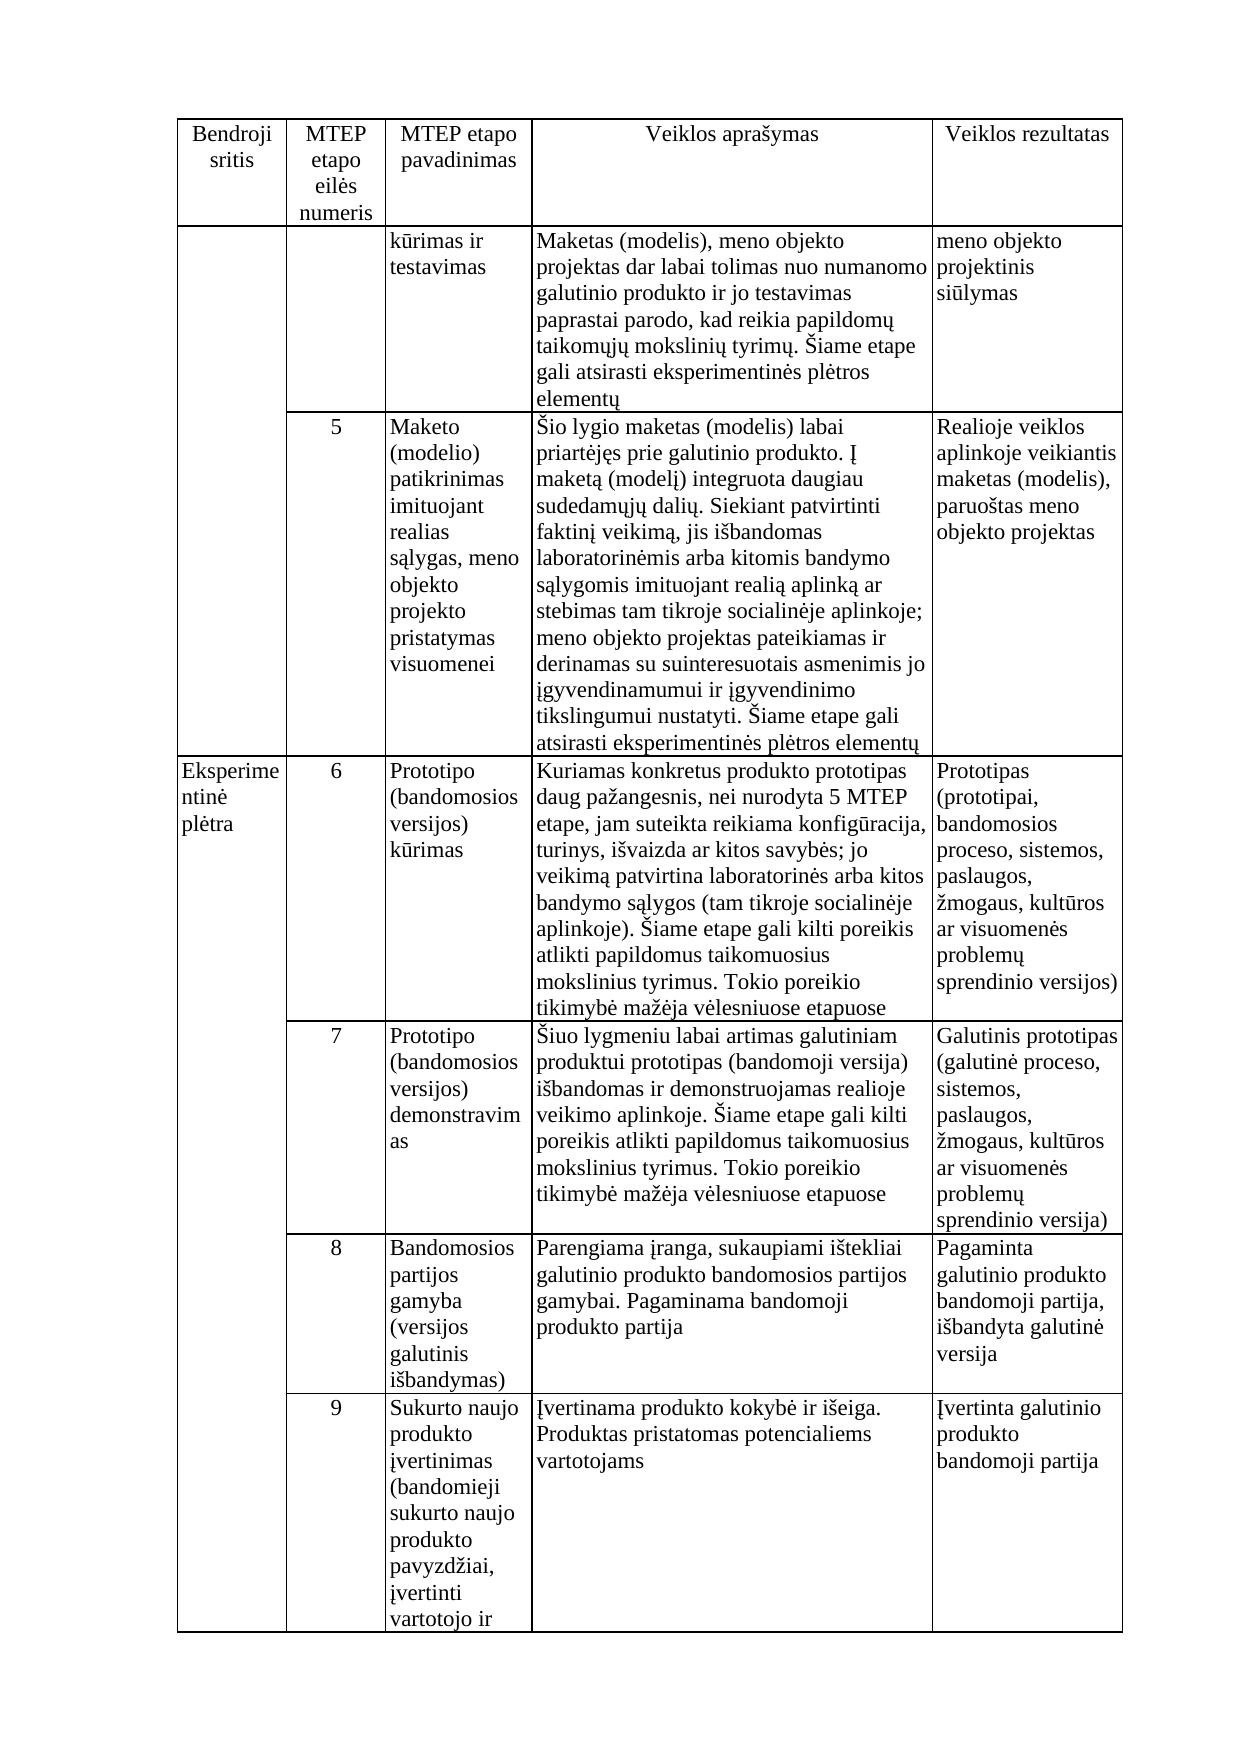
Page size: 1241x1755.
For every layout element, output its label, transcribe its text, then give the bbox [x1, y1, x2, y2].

table_cell Prototipo (bandomosios versijos) kūrimas [386, 757, 531, 1020]
table_cell Parengiama įranga, sukaupiami ištekliai galutinio produkto bandomosios partijos gamybai. Pagaminama bandomoji produkto partija [533, 1235, 932, 1392]
table_cell Eksperimentinė plėtra [178, 757, 286, 1631]
table_cell kūrimas ir testavimas [386, 227, 531, 411]
table_cell Įvertinama produkto kokybė ir išeiga. Produktas pristatomas potencialiems vartotojams [533, 1394, 932, 1631]
table_cell Pagaminta galutinio produkto bandomoji partija, išbandyta galutinė versija [933, 1235, 1122, 1392]
table_cell [178, 227, 286, 755]
table_header Bendroji sritis [178, 120, 286, 225]
table_cell 8 [287, 1235, 385, 1392]
table_cell Kuriamas konkretus produkto prototipas daug pažangesnis, nei nurodyta 5 MTEP etape, jam suteikta reikiama konfigūracija, turinys, išvaizda ar kitos savybės; jo veikimą patvirtina laboratorinės arba kitos bandymo sąlygos (tam tikroje socialinėje aplinkoje). Šiame etape gali kilti poreikis atlikti papildomus taikomuosius mokslinius tyrimus. Tokio poreikio tikimybė mažėja vėlesniuose etapuose [533, 757, 932, 1020]
table_header MTEP etapo eilės numeris [287, 120, 385, 225]
table_cell Šio lygio maketas (modelis) labai priartėjęs prie galutinio produkto. Į maketą (modelį) integruota daugiau sudedamųjų dalių. Siekiant patvirtinti faktinį veikimą, jis išbandomas laboratorinėmis arba kitomis bandymo sąlygomis imituojant realią aplinką ar stebimas tam tikroje socialinėje aplinkoje; meno objekto projektas pateikiamas ir derinamas su suinteresuotais asmenimis jo įgyvendinamumui ir įgyvendinimo tikslingumui nustatyti. Šiame etape gali atsirasti eksperimentinės plėtros elementų [533, 413, 932, 755]
table_cell Šiuo lygmeniu labai artimas galutiniam produktui prototipas (bandomoji versija) išbandomas ir demonstruojamas realioje veikimo aplinkoje. Šiame etape gali kilti poreikis atlikti papildomus taikomuosius mokslinius tyrimus. Tokio poreikio tikimybė mažėja vėlesniuose etapuose [533, 1022, 932, 1233]
table_cell Prototipas (prototipai, bandomosios proceso, sistemos, paslaugos, žmogaus, kultūros ar visuomenės problemų sprendinio versijos) [933, 757, 1122, 1020]
table_cell Sukurto naujo produkto įvertinimas (bandomieji sukurto naujo produkto pavyzdžiai, įvertinti vartotojo ir [386, 1394, 531, 1631]
table_cell Prototipo (bandomosios versijos) demonstravimas [386, 1022, 531, 1233]
table_header Veiklos aprašymas [533, 120, 932, 225]
table_cell Realioje veiklos aplinkoje veikiantis maketas (modelis), paruoštas meno objekto projektas [933, 413, 1122, 755]
table_cell 7 [287, 1022, 385, 1233]
table_cell 5 [287, 413, 385, 755]
table_cell 6 [287, 757, 385, 1020]
table_cell Įvertinta galutinio produkto bandomoji partija [933, 1394, 1122, 1631]
table_cell Maketo (modelio) patikrinimas imituojant realias sąlygas, meno objekto projekto pristatymas visuomenei [386, 413, 531, 755]
table_cell meno objekto projektinis siūlymas [933, 227, 1122, 411]
table_header MTEP etapo pavadinimas [386, 120, 531, 225]
table_header Veiklos rezultatas [933, 120, 1122, 225]
table_cell Bandomosios partijos gamyba (versijos galutinis išbandymas) [386, 1235, 531, 1392]
table_cell Galutinis prototipas (galutinė proceso, sistemos, paslaugos, žmogaus, kultūros ar visuomenės problemų sprendinio versija) [933, 1022, 1122, 1233]
table_cell [287, 227, 385, 411]
table_cell 9 [287, 1394, 385, 1631]
table_cell Maketas (modelis), meno objekto projektas dar labai tolimas nuo numanomo galutinio produkto ir jo testavimas paprastai parodo, kad reikia papildomų taikomųjų mokslinių tyrimų. Šiame etape gali atsirasti eksperimentinės plėtros elementų [533, 227, 932, 411]
